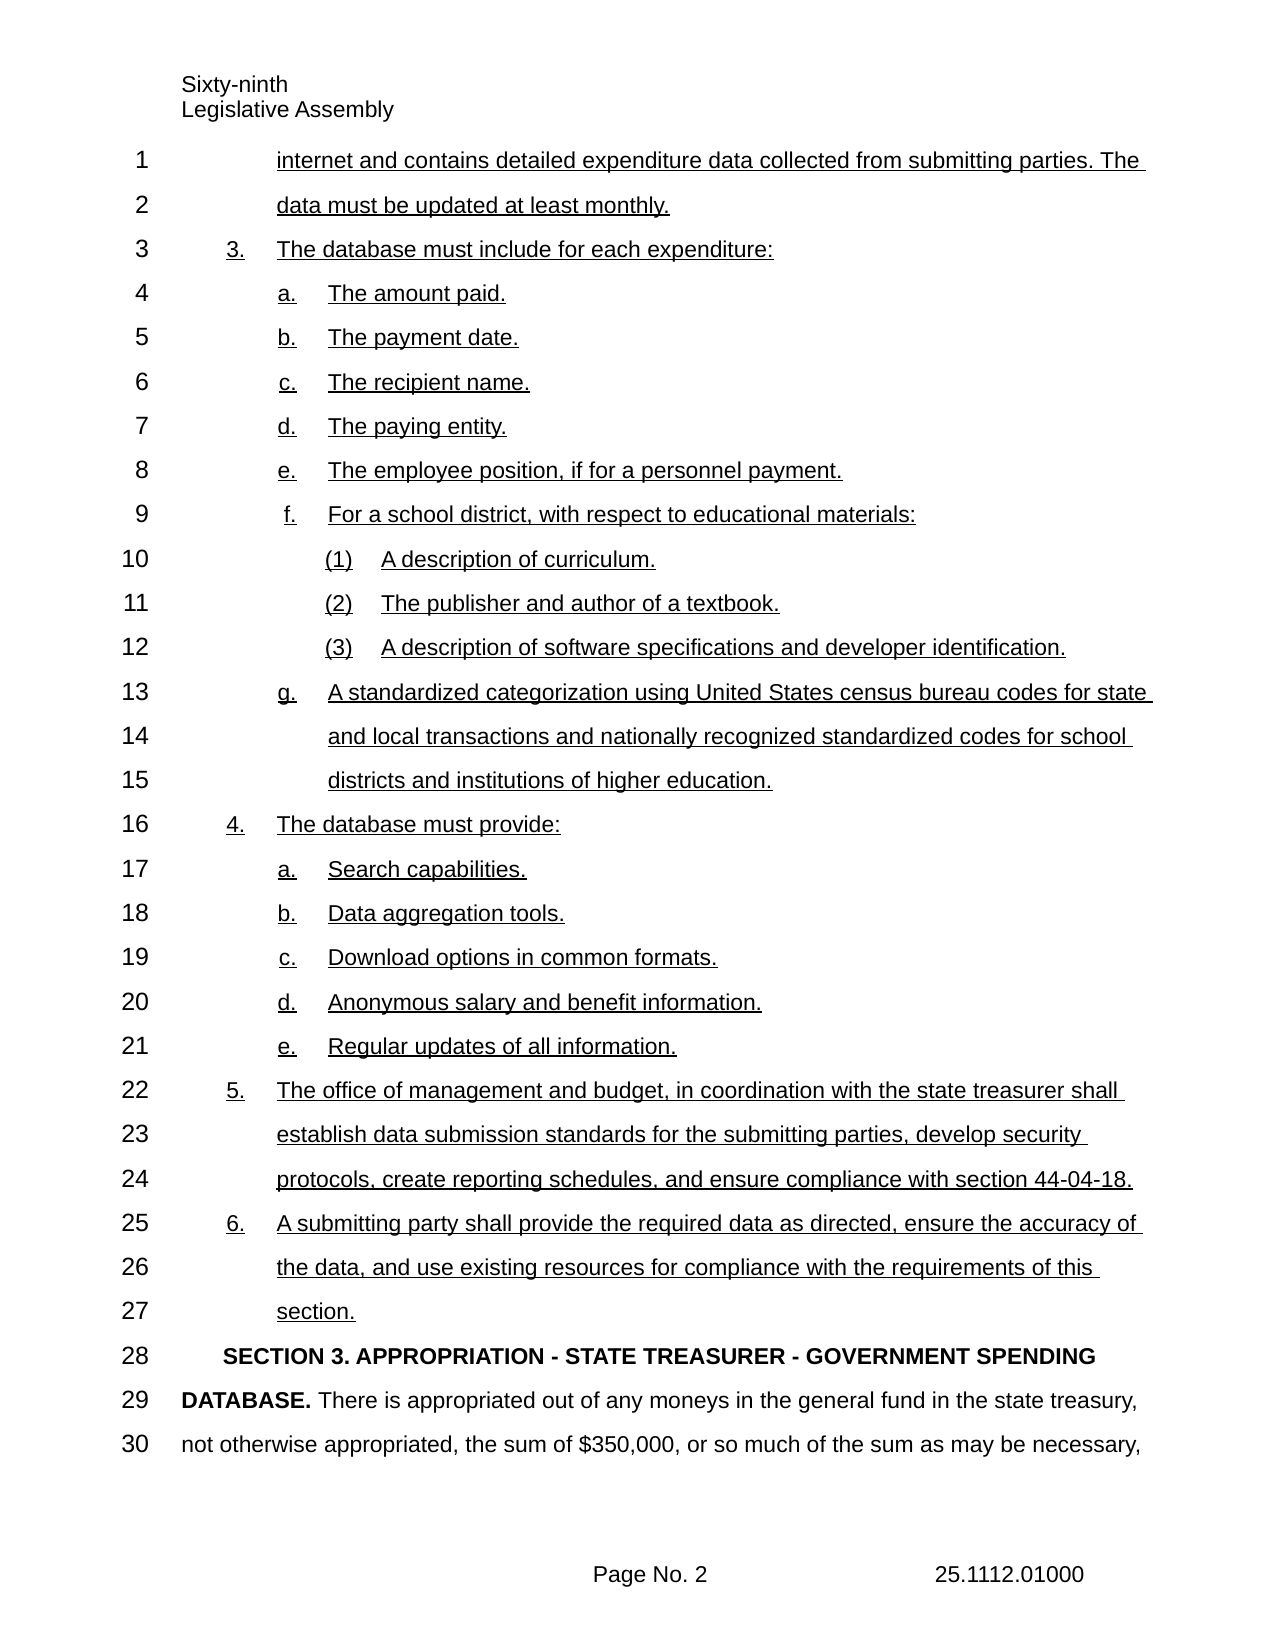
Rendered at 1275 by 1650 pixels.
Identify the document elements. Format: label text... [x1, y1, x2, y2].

text SECTION 3. APPROPRIATION - STATE TREASURER - GOVERNMENT SPENDING DATABASE. There is appropriated out of any moneys in the general fund in the state treasury, not otherwise appropriated, the sum of $350,000, or so much of the sum as may be necessary, [181, 1329, 1154, 1461]
text 4. The database must provide: [181, 797, 1154, 842]
text c. The recipient name. [181, 355, 1154, 399]
text d. Anonymous salary and benefit information. [181, 974, 1154, 1019]
text 3. The database must include for each expenditure: [181, 222, 1154, 266]
text e. The employee position, if for a personnel payment. [181, 443, 1154, 487]
text internet and contains detailed expenditure data collected from submitting parties. The data must be updated at least monthly. [181, 133, 1154, 222]
text g. A standardized categorization using United States census bureau codes for state and local transactions and nationally recognized standardized codes for school districts and institutions of higher education. [181, 664, 1154, 797]
text (3) A description of software specifications and developer identification. [181, 620, 1154, 664]
text d. The paying entity. [181, 399, 1154, 443]
text c. Download options in common formats. [181, 930, 1154, 974]
text a. Search capabilities. [181, 842, 1154, 886]
text 5. The office of management and budget, in coordination with the state treasurer shall establish data submission standards for the submitting parties, develop security protocols, create reporting schedules, and ensure compliance with section 44‑04‑18. [181, 1063, 1154, 1196]
text a. The amount paid. [181, 266, 1154, 310]
text (2) The publisher and author of a textbook. [181, 576, 1154, 620]
text f. For a school district, with respect to educational materials: [181, 487, 1154, 532]
text (1) A description of curriculum. [181, 532, 1154, 576]
text b. Data aggregation tools. [181, 886, 1154, 930]
text 6. A submitting party shall provide the required data as directed, ensure the accuracy of the data, and use existing resources for compliance with the requirements of this section. [181, 1196, 1154, 1329]
text e. Regular updates of all information. [181, 1019, 1154, 1063]
text b. The payment date. [181, 310, 1154, 355]
